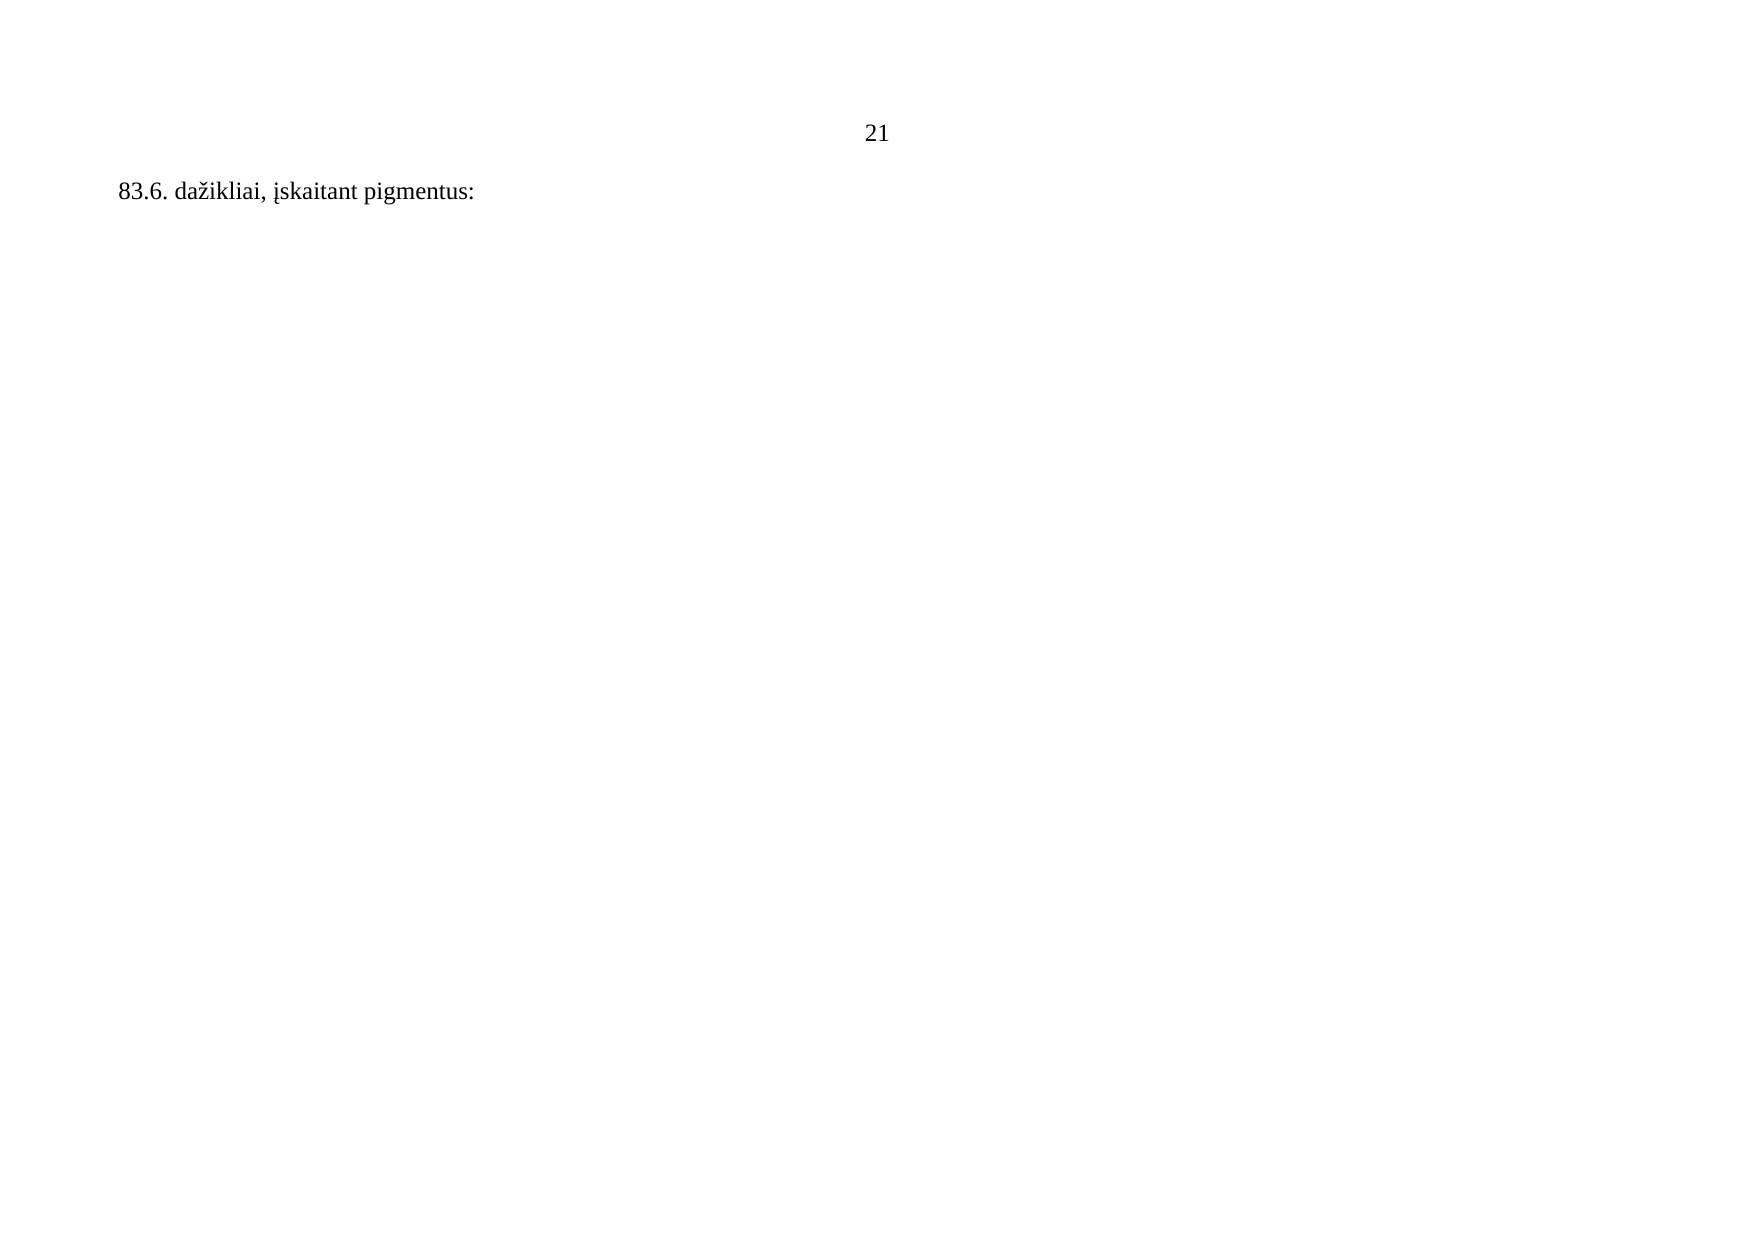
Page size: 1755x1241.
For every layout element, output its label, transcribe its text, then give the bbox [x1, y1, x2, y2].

text 83.6. dažikliai, įskaitant pigmentus: [118, 176, 1636, 205]
